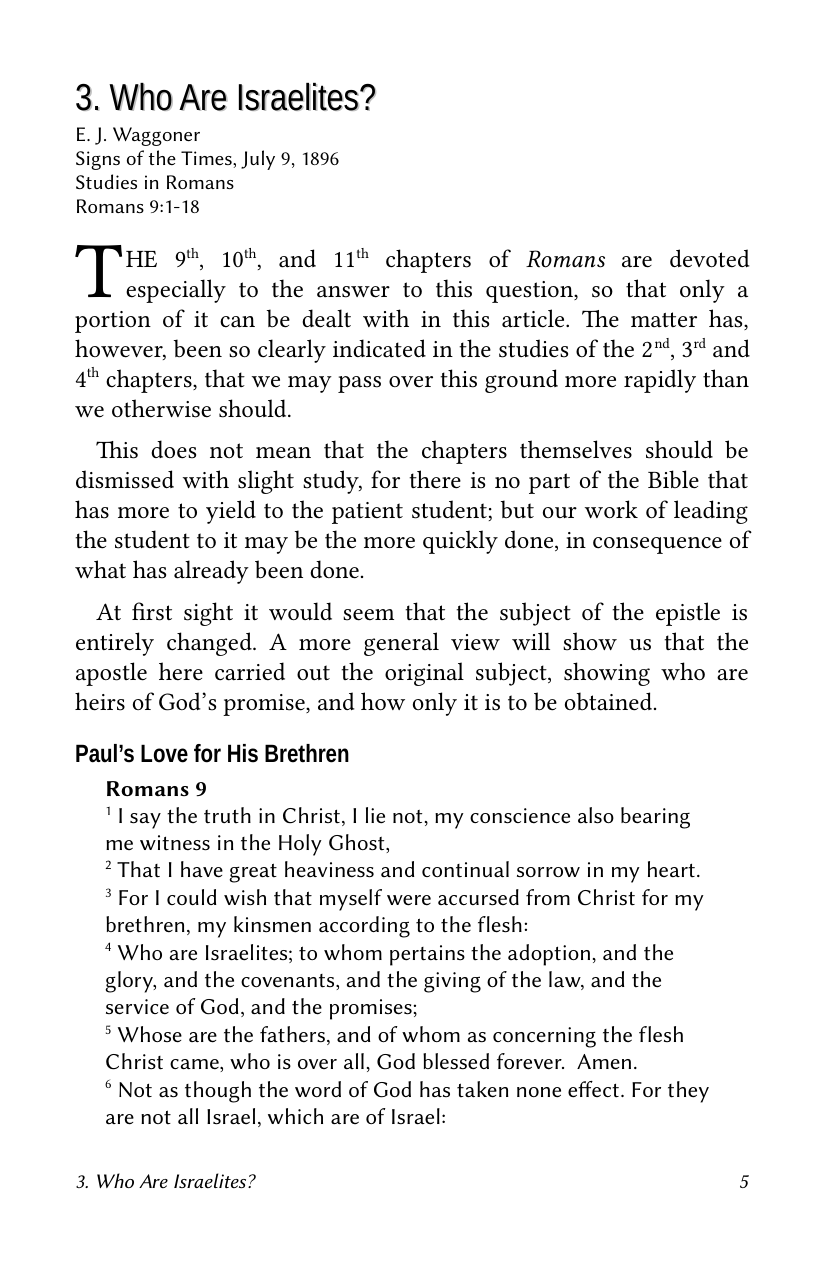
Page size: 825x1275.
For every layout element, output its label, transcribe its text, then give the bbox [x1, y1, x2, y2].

text 5 Whose are the fathers, and of whom as concerning the flesh Christ came, who is over all, God blessed forever. Amen. [105, 1022, 720, 1075]
text Romans 9 [105, 776, 750, 802]
text 1 I say the truth in Christ, I lie not, my conscience also bearing me witness in the Holy Ghost, [105, 802, 720, 856]
text 3 For I could wish that myself were accursed from Christ for my brethren, my kinsmen according to the flesh: [105, 885, 720, 938]
text At first sight it would seem that the subject of the epistle is entirely changed. A more general view will show us that the apostle here carried out the original subject, showing who are heirs of God’s promise, and how only it is to be obtained. [75, 598, 750, 716]
text E. J. Waggoner [75, 123, 750, 147]
text Romans 9:1-18 [75, 194, 750, 218]
text 4 Who are Israelites; to whom pertains the adoption, and the glory, and the covenants, and the giving of the law, and the service of God, and the promises; [105, 939, 720, 1020]
subtitle Paul’s Love for His Brethren [75, 739, 750, 767]
text Signs of the Times, July 9, 1896 [75, 147, 750, 171]
text THE 9th, 10th, and 11th chapters of Romans are devoted especially to the answer to this question, so that only a portion of it can be dealt with in this article. The matter has, however, been so clearly indicated in the studies of the 2nd, 3rd and 4th chapters, that we may pass over this ground more rapidly than we otherwise should. [75, 245, 750, 423]
title Who Are Israelites? [75, 75, 750, 118]
text 6 Not as though the word of God has taken none effect. For they are not all Israel, which are of Israel: [105, 1076, 720, 1130]
text 2 That I have great heaviness and continual sorrow in my heart. [105, 857, 720, 883]
text Studies in Romans [75, 171, 750, 194]
text This does not mean that the chapters themselves should be dismissed with slight study, for there is no part of the Bible that has more to yield to the patient student; but our work of leading the student to it may be the more quickly done, in consequence of what has already been done. [75, 437, 750, 585]
